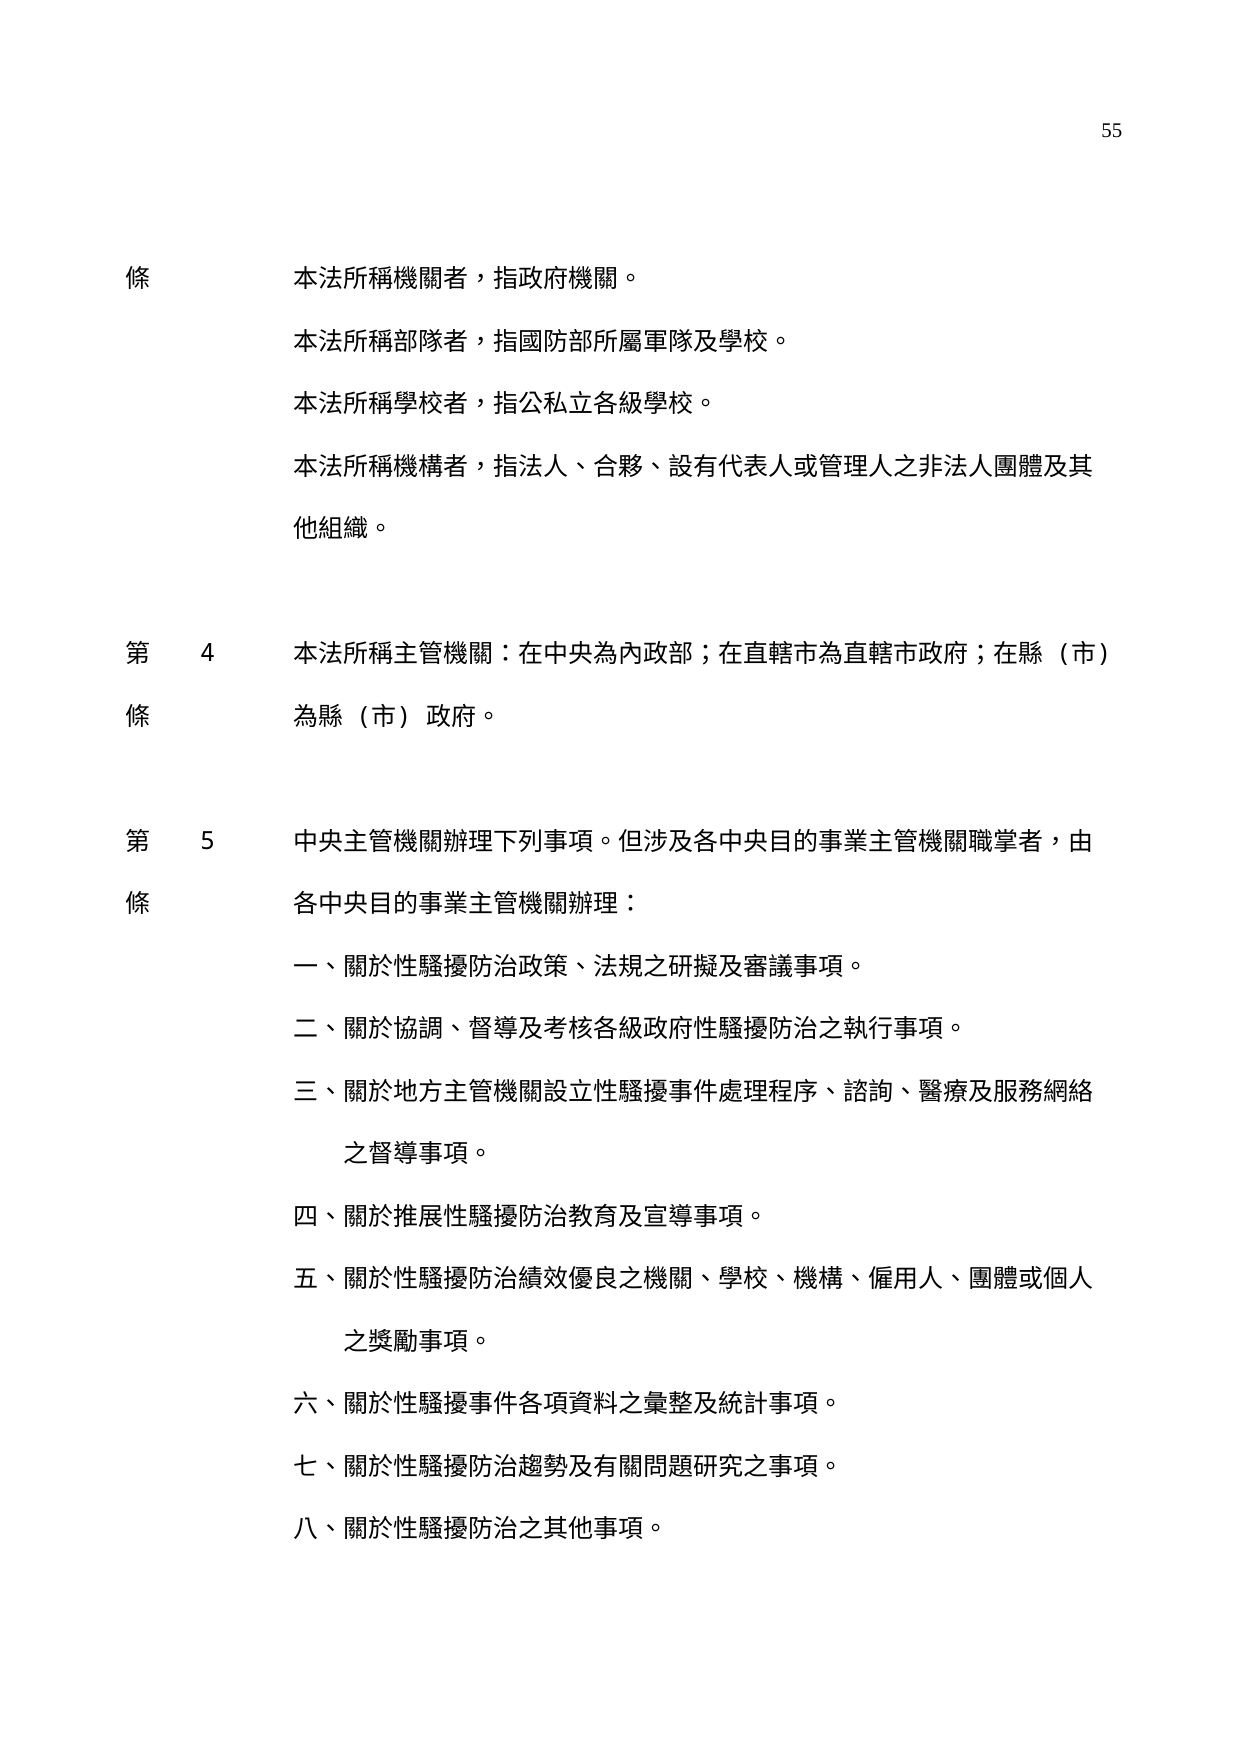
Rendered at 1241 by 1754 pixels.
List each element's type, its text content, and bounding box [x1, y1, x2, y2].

table_cell 條 [123, 173, 292, 549]
table_cell 本法所稱機關者，指政府機關。 本法所稱部隊者，指國防部所屬軍隊及學校。 本法所稱學校者，指公私立各級學校。 本法所稱機構者，指法人、合夥、設有代表人或管理人之非法人團體及其他組織。 [292, 173, 1117, 549]
table_cell 第 4 條 [123, 550, 292, 737]
table_cell 第 5 條 [123, 737, 292, 1549]
table_cell 中央主管機關辦理下列事項。但涉及各中央目的事業主管機關職掌者，由各中央目的事業主管機關辦理： 一、關於性騷擾防治政策、法規之研擬及審議事項。 二、關於協調、督導及考核各級政府性騷擾防治之執行事項。 三、關於地方主管機關設立性騷擾事件處理程序、諮詢、醫療及服務網絡之督導事項。 四、關於推展性騷擾防治教育及宣導事項。 五、關於性騷擾防治績效優良之機關、學校、機構、僱用人、團體或個人之獎勵事項。 六、關於性騷擾事件各項資料之彙整及統計事項。 七、關於性騷擾防治趨勢及有關問題研究之事項。 八、關於性騷擾防治之其他事項。 [292, 737, 1117, 1549]
table_cell 本法所稱主管機關：在中央為內政部；在直轄市為直轄市政府；在縣 (市) 為縣 (市) 政府。 [292, 550, 1117, 737]
